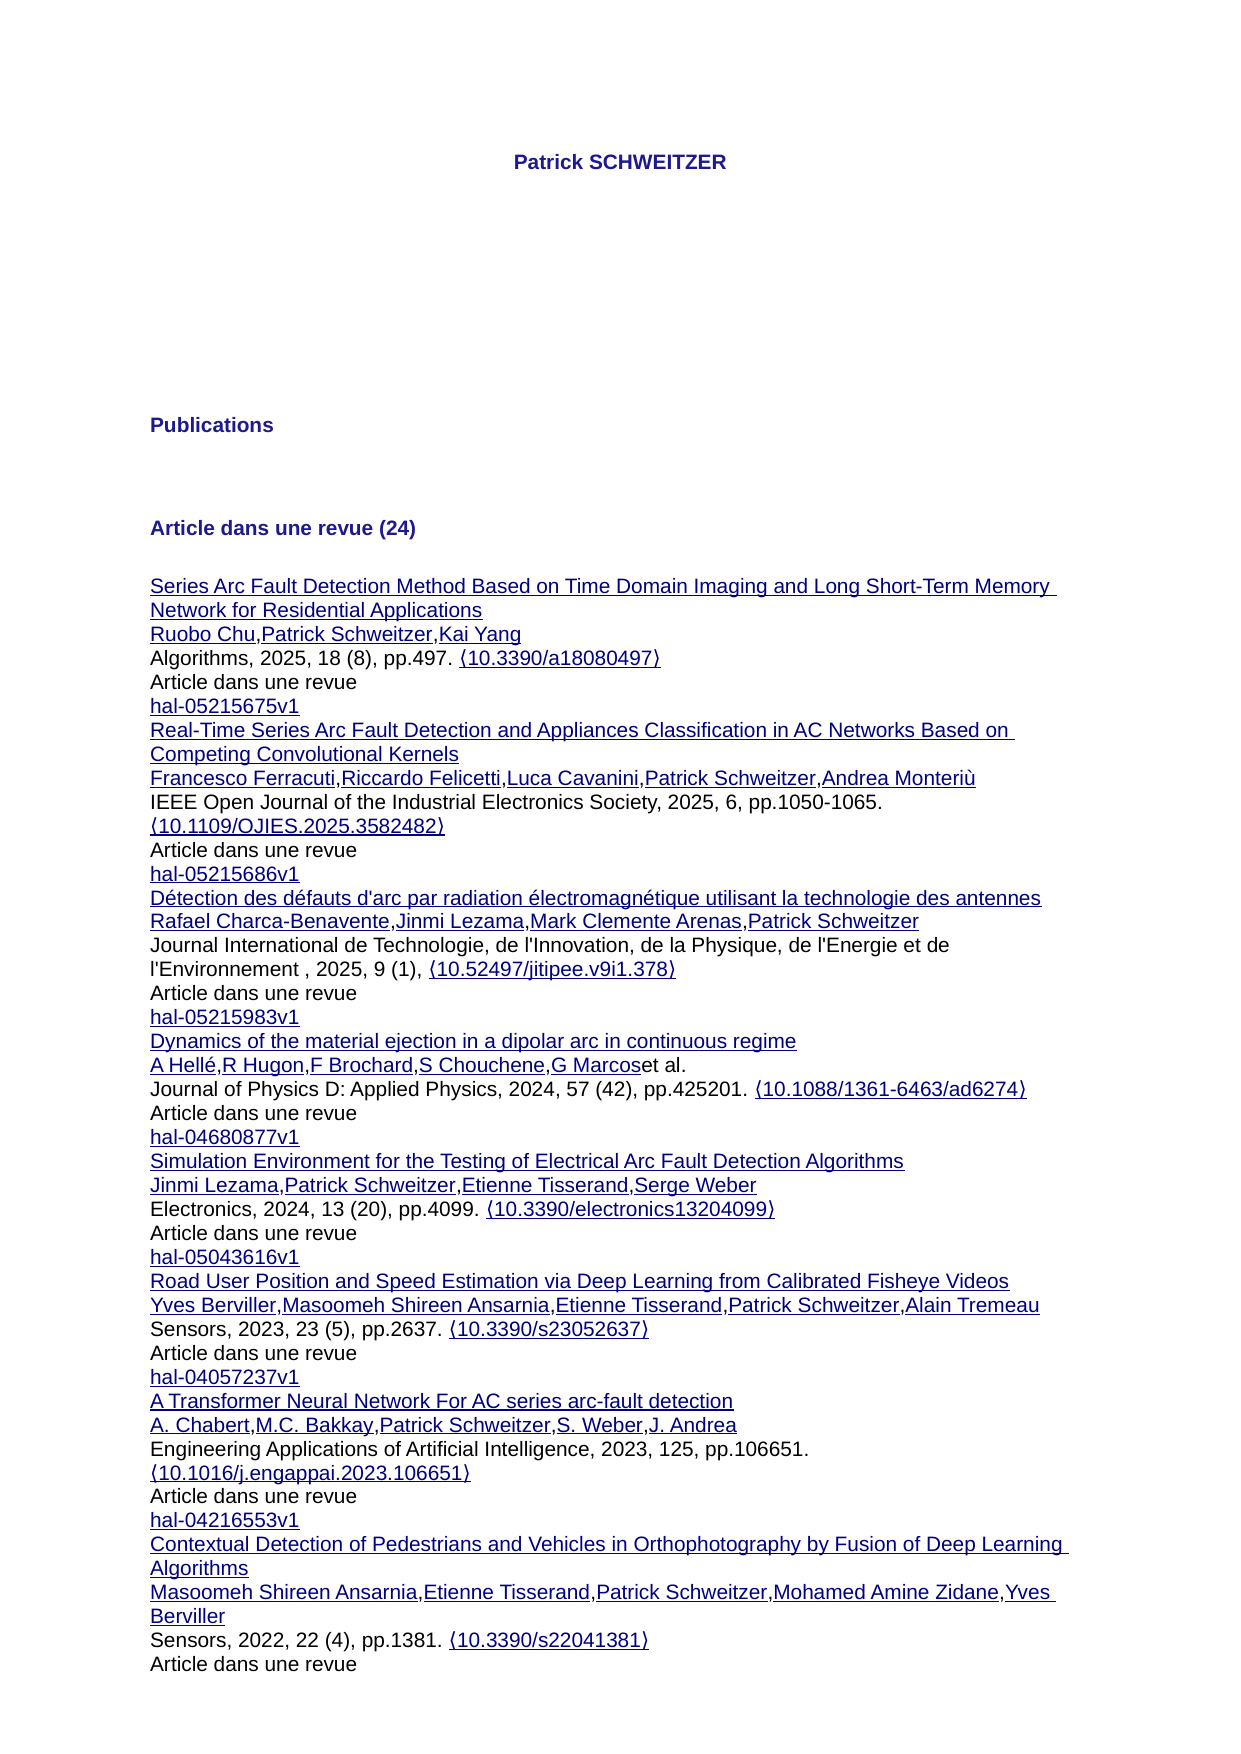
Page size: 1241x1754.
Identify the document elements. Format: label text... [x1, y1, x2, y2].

table_cell Simulation Environment for the Testing of Electrical Arc Fault Detection Algorithms Jinmi Lezama,Patrick Schweitzer,Etienne Tisserand,Serge Weber Electronics, 2024, 13 (20), pp.4099. ⟨10.3390/electronics13204099⟩ Article dans une revue hal-05043616v1 [150, 1149, 1090, 1269]
table_cell Road User Position and Speed Estimation via Deep Learning from Calibrated Fisheye Videos Yves Berviller,Masoomeh Shireen Ansarnia,Etienne Tisserand,Patrick Schweitzer,Alain Tremeau Sensors, 2023, 23 (5), pp.2637. ⟨10.3390/s23052637⟩ Article dans une revue hal-04057237v1 [150, 1269, 1090, 1388]
subtitle Article dans une revue (24) [150, 516, 1090, 539]
table_cell Contextual Detection of Pedestrians and Vehicles in Orthophotography by Fusion of Deep Learning Algorithms Masoomeh Shireen Ansarnia,Etienne Tisserand,Patrick Schweitzer,Mohamed Amine Zidane,Yves Berviller Sensors, 2022, 22 (4), pp.1381. ⟨10.3390/s22041381⟩ Article dans une revue [150, 1532, 1090, 1676]
subtitle Publications [150, 412, 1090, 436]
subtitle Patrick SCHWEITZER [150, 150, 1090, 174]
table_cell Détection des défauts d'arc par radiation électromagnétique utilisant la technologie des antennes Rafael Charca-Benavente,Jinmi Lezama,Mark Clemente Arenas,Patrick Schweitzer Journal International de Technologie, de l'Innovation, de la Physique, de l'Energie et de l'Environnement , 2025, 9 (1), ⟨10.52497/jitipee.v9i1.378⟩ Article dans une revue hal-05215983v1 [150, 885, 1090, 1029]
table_cell Real-Time Series Arc Fault Detection and Appliances Classification in AC Networks Based on Competing Convolutional Kernels Francesco Ferracuti,Riccardo Felicetti,Luca Cavanini,Patrick Schweitzer,Andrea Monteriù IEEE Open Journal of the Industrial Electronics Society, 2025, 6, pp.1050-1065. ⟨10.1109/OJIES.2025.3582482⟩ Article dans une revue hal-05215686v1 [150, 718, 1090, 885]
table_cell Dynamics of the material ejection in a dipolar arc in continuous regime A Hellé,R Hugon,F Brochard,S Chouchene,G Marcoset al. Journal of Physics D: Applied Physics, 2024, 57 (42), pp.425201. ⟨10.1088/1361-6463/ad6274⟩ Article dans une revue hal-04680877v1 [150, 1029, 1090, 1149]
table_header Series Arc Fault Detection Method Based on Time Domain Imaging and Long Short-Term Memory Network for Residential Applications Ruobo Chu,Patrick Schweitzer,Kai Yang Algorithms, 2025, 18 (8), pp.497. ⟨10.3390/a18080497⟩ Article dans une revue hal-05215675v1 [150, 574, 1090, 718]
table_cell A Transformer Neural Network For AC series arc-fault detection A. Chabert,M.C. Bakkay,Patrick Schweitzer,S. Weber,J. Andrea Engineering Applications of Artificial Intelligence, 2023, 125, pp.106651. ⟨10.1016/j.engappai.2023.106651⟩ Article dans une revue hal-04216553v1 [150, 1389, 1090, 1532]
